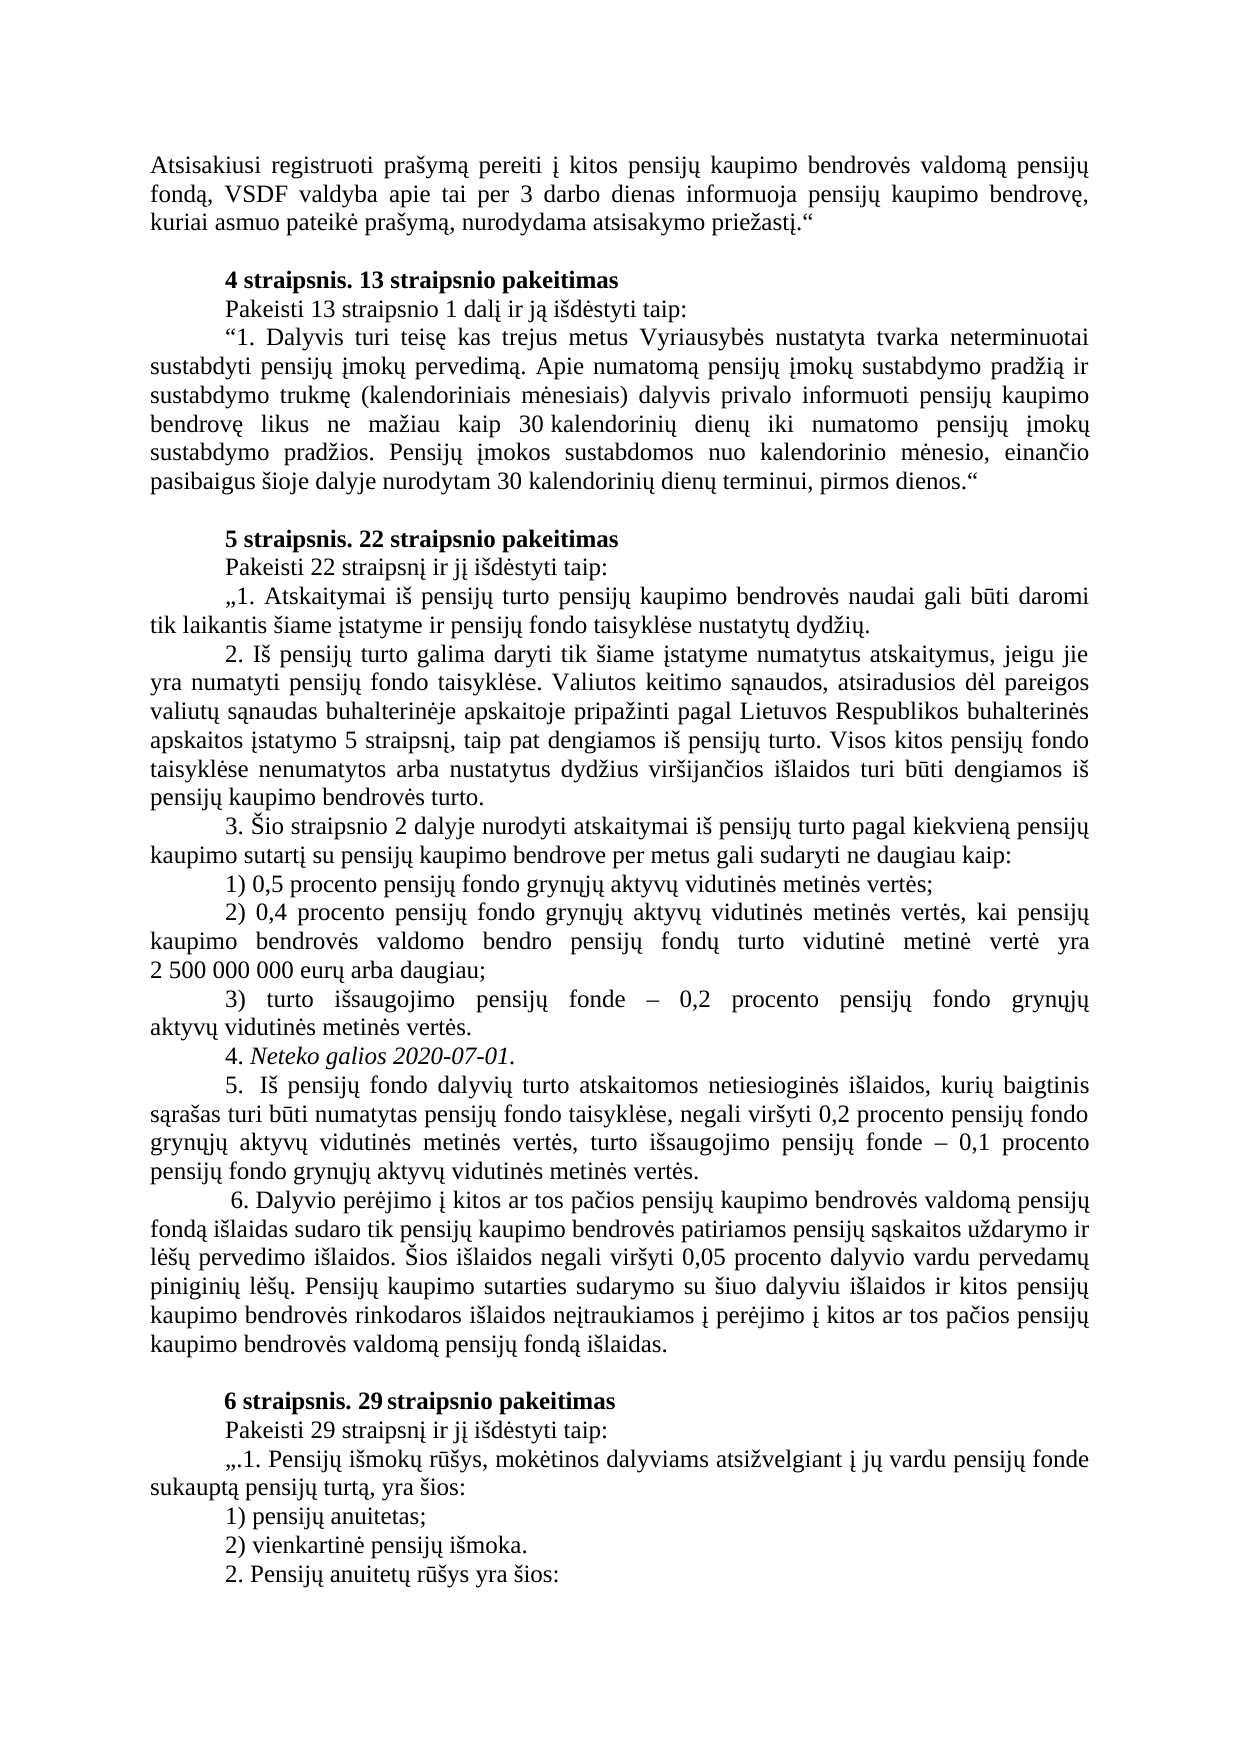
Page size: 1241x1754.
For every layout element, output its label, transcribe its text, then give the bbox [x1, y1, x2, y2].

text 6 straipsnis. 29 straipsnio pakeitimas [150, 1386, 1090, 1415]
text 2. Pensijų anuitetų rūšys yra šios: [150, 1559, 1090, 1587]
text 5 straipsnis. 22 straipsnio pakeitimas [225, 524, 1090, 552]
text 6. Dalyvio perėjimo į kitos ar tos pačios pensijų kaupimo bendrovės valdomą pensijų fondą išlaidas sudaro tik pensijų kaupimo bendrovės patiriamos pensijų sąskaitos uždarymo ir lėšų pervedimo išlaidos. Šios išlaidos negali viršyti 0,05 procento dalyvio vardu pervedamų piniginių lėšų. Pensijų kaupimo sutarties sudarymo su šiuo dalyviu išlaidos ir kitos pensijų kaupimo bendrovės rinkodaros išlaidos neįtraukiamos į perėjimo į kitos ar tos pačios pensijų kaupimo bendrovės valdomą pensijų fondą išlaidas. [150, 1185, 1090, 1357]
text 3. Šio straipsnio 2 dalyje nurodyti atskaitymai iš pensijų turto pagal kiekvieną pensijų kaupimo sutartį su pensijų kaupimo bendrove per metus gali sudaryti ne daugiau kaip: [150, 811, 1090, 869]
text 4 straipsnis. 13 straipsnio pakeitimas [225, 265, 1090, 294]
text „.1. Pensijų išmokų rūšys, mokėtinos dalyviams atsižvelgiant į jų vardu pensijų fonde sukauptą pensijų turtą, yra šios: [150, 1444, 1090, 1501]
text 4. Neteko galios 2020-07-01. [150, 1041, 1090, 1070]
text 2) vienkartinė pensijų išmoka. [150, 1530, 1090, 1559]
text 1) 0,5 procento pensijų fondo grynųjų aktyvų vidutinės metinės vertės; [150, 869, 1090, 897]
text Pakeisti 13 straipsnio 1 dalį ir ją išdėstyti taip: [225, 294, 1090, 322]
text 2. Iš pensijų turto galima daryti tik šiame įstatyme numatytus atskaitymus, jeigu jie yra numatyti pensijų fondo taisyklėse. Valiutos keitimo sąnaudos, atsiradusios dėl pareigos valiutų sąnaudas buhalterinėje apskaitoje pripažinti pagal Lietuvos Respublikos buhalterinės apskaitos įstatymo 5 straipsnį, taip pat dengiamos iš pensijų turto. Visos kitos pensijų fondo taisyklėse nenumatytos arba nustatytus dydžius viršijančios išlaidos turi būti dengiamos iš pensijų kaupimo bendrovės turto. [150, 639, 1090, 811]
text “1. Dalyvis turi teisę kas trejus metus Vyriausybės nustatyta tvarka neterminuotai sustabdyti pensijų įmokų pervedimą. Apie numatomą pensijų įmokų sustabdymo pradžią ir sustabdymo trukmę (kalendoriniais mėnesiais) dalyvis privalo informuoti pensijų kaupimo bendrovę likus ne mažiau kaip 30 kalendorinių dienų iki numatomo pensijų įmokų sustabdymo pradžios. Pensijų įmokos sustabdomos nuo kalendorinio mėnesio, einančio pasibaigus šioje dalyje nurodytam 30 kalendorinių dienų terminui, pirmos dienos.“ [150, 322, 1090, 495]
text 1) pensijų anuitetas; [150, 1501, 1090, 1530]
text Pakeisti 22 straipsnį ir jį išdėstyti taip: [225, 552, 1090, 581]
text 3) turto išsaugojimo pensijų fonde – 0,2 procento pensijų fondo grynųjų aktyvų vidutinės metinės vertės. [150, 984, 1090, 1041]
text Atsisakiusi registruoti prašymą pereiti į kitos pensijų kaupimo bendrovės valdomą pensijų fondą, VSDF valdyba apie tai per 3 darbo dienas informuoja pensijų kaupimo bendrovę, kuriai asmuo pateikė prašymą, nurodydama atsisakymo priežastį.“ [150, 150, 1090, 236]
text „1. Atskaitymai iš pensijų turto pensijų kaupimo bendrovės naudai gali būti daromi tik laikantis šiame įstatyme ir pensijų fondo taisyklėse nustatytų dydžių. [150, 581, 1090, 639]
text 2) 0,4 procento pensijų fondo grynųjų aktyvų vidutinės metinės vertės, kai pensijų kaupimo bendrovės valdomo bendro pensijų fondų turto vidutinė metinė vertė yra 2 500 000 000 eurų arba daugiau; [150, 897, 1090, 984]
text Pakeisti 29 straipsnį ir jį išdėstyti taip: [225, 1415, 1090, 1444]
text 5. Iš pensijų fondo dalyvių turto atskaitomos netiesioginės išlaidos, kurių baigtinis sąrašas turi būti numatytas pensijų fondo taisyklėse, negali viršyti 0,2 procento pensijų fondo grynųjų aktyvų vidutinės metinės vertės, turto išsaugojimo pensijų fonde – 0,1 procento pensijų fondo grynųjų aktyvų vidutinės metinės vertės. [150, 1070, 1090, 1185]
